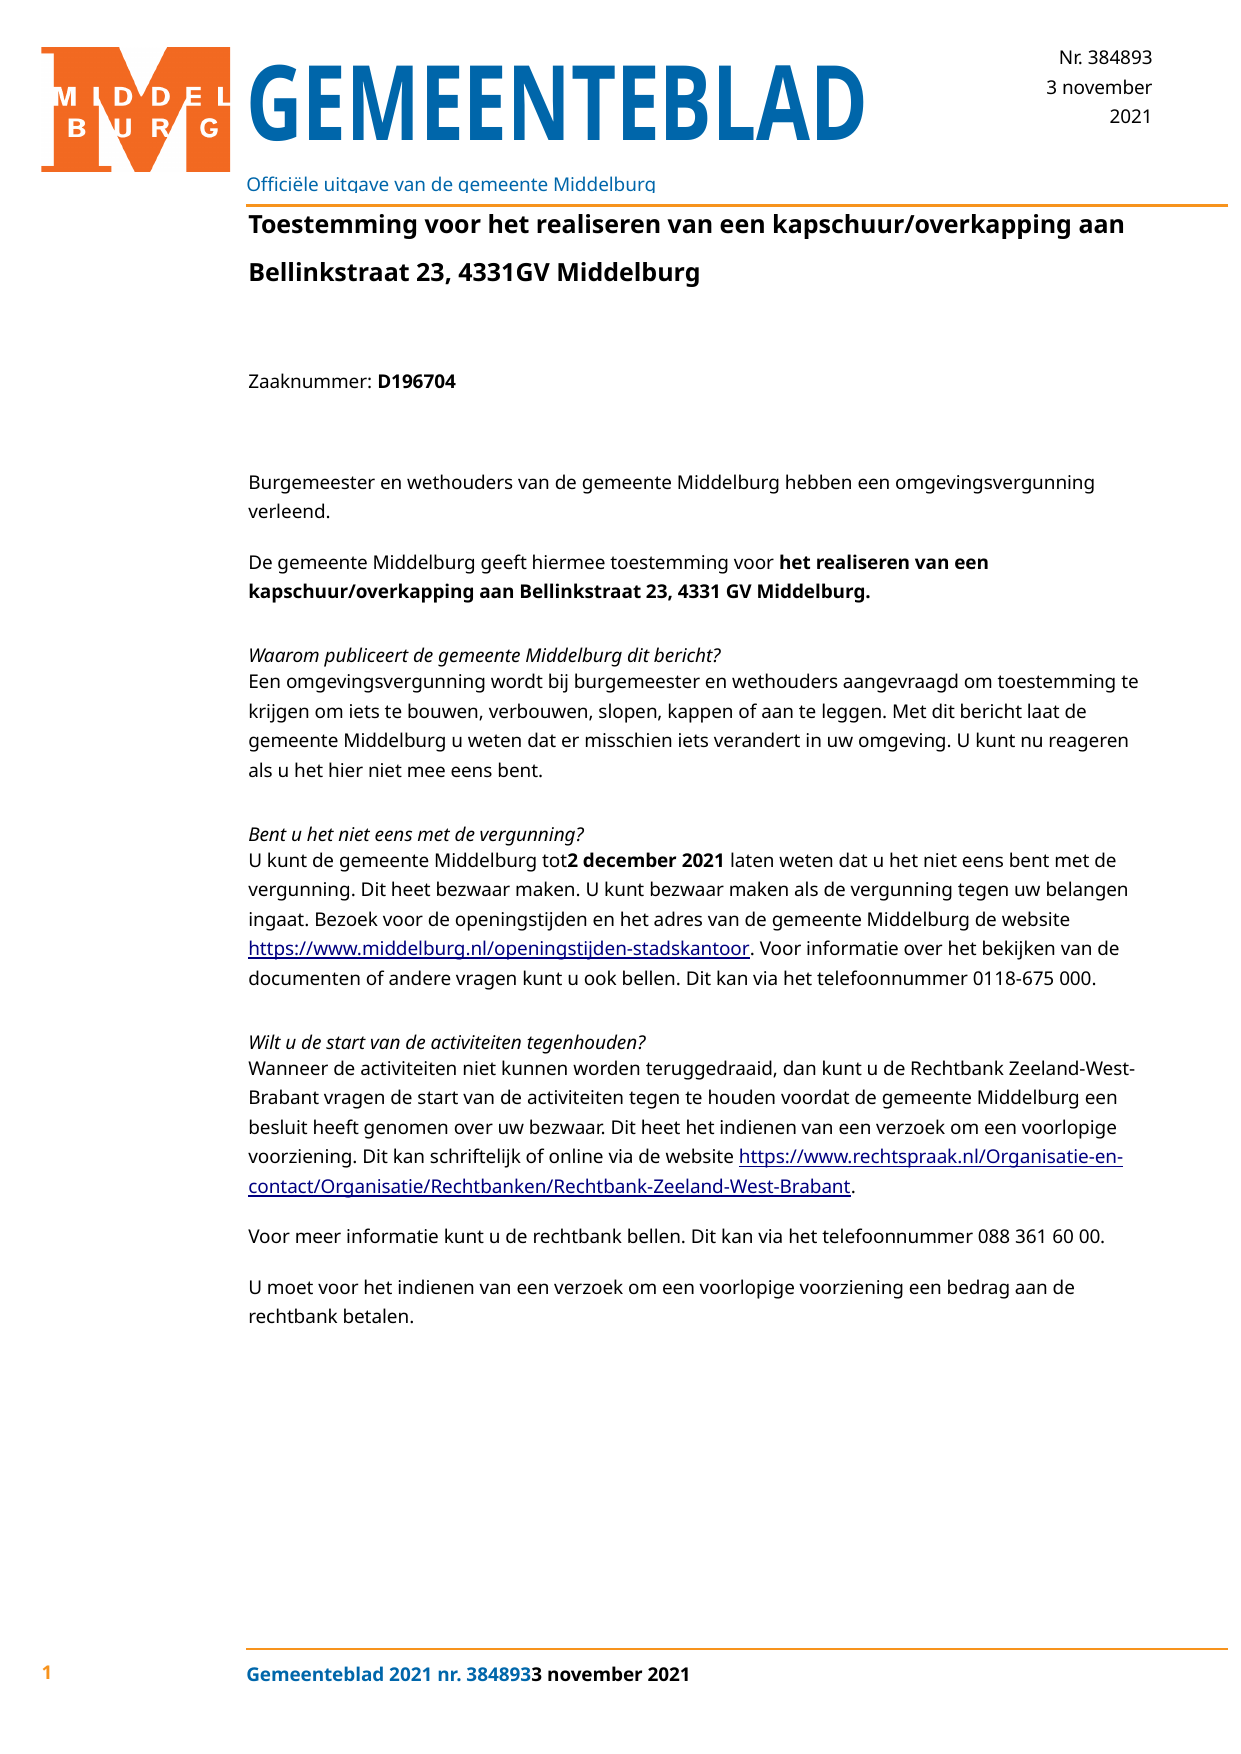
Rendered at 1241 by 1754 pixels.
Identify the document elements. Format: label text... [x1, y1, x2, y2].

text Wanneer de activiteiten niet kunnen worden teruggedraaid, dan kunt u de Rechtbank Zeeland-West-Brabant vragen de start van de activiteiten tegen te houden voordat de gemeente Middelburg een besluit heeft genomen over uw bezwaar. Dit heet het indienen van een verzoek om een voorlopige voorziening. Dit kan schriftelijk of online via de website https://www.rechtspraak.nl/Organisatie-en-contact/Organisatie/Rechtbanken/Rechtbank-Zeeland-West-Brabant. [248, 1055, 1152, 1199]
text Wilt u de start van de activiteiten tegenhouden? [248, 1029, 1152, 1055]
text Een omgevingsvergunning wordt bij burgemeester en wethouders aangevraagd om toestemming te krijgen om iets te bouwen, verbouwen, slopen, kappen of aan te leggen. Met dit bericht laat de gemeente Middelburg u weten dat er misschien iets verandert in uw omgeving. U kunt nu reageren als u het hier niet mee eens bent. [248, 668, 1152, 783]
text Zaaknummer: D196704 [248, 368, 1152, 394]
text Voor meer informatie kunt u de rechtbank bellen. Dit kan via het telefoonnummer 088 361 60 00. [248, 1224, 1152, 1249]
text Toestemming voor het realiseren van een kapschuur/overkapping aan Bellinkstraat 23, 4331GV Middelburg [248, 207, 1152, 288]
text Bent u het niet eens met de vergunning? [248, 821, 1152, 847]
text Waarom publiceert de gemeente Middelburg dit bericht? [248, 643, 1152, 668]
text De gemeente Middelburg geeft hiermee toestemming voor het realiseren van een kapschuur/overkapping aan Bellinkstraat 23, 4331 GV Middelburg. [248, 549, 1152, 604]
text Burgemeester en wethouders van de gemeente Middelburg hebben een omgevingsvergunning verleend. [248, 469, 1152, 524]
text U moet voor het indienen van een verzoek om een voorlopige voorziening een bedrag aan de rechtbank betalen. [248, 1274, 1152, 1329]
text U kunt de gemeente Middelburg tot2 december 2021 laten weten dat u het niet eens bent met de vergunning. Dit heet bezwaar maken. U kunt bezwaar maken als de vergunning tegen uw belangen ingaat. Bezoek voor de openingstijden en het adres van de gemeente Middelburg de website https://www.middelburg.nl/openingstijden-stadskantoor. Voor informatie over het bekijken van de documenten of andere vragen kunt u ook bellen. Dit kan via het telefoonnummer 0118-675 000. [248, 847, 1152, 991]
picture [41, 47, 231, 172]
